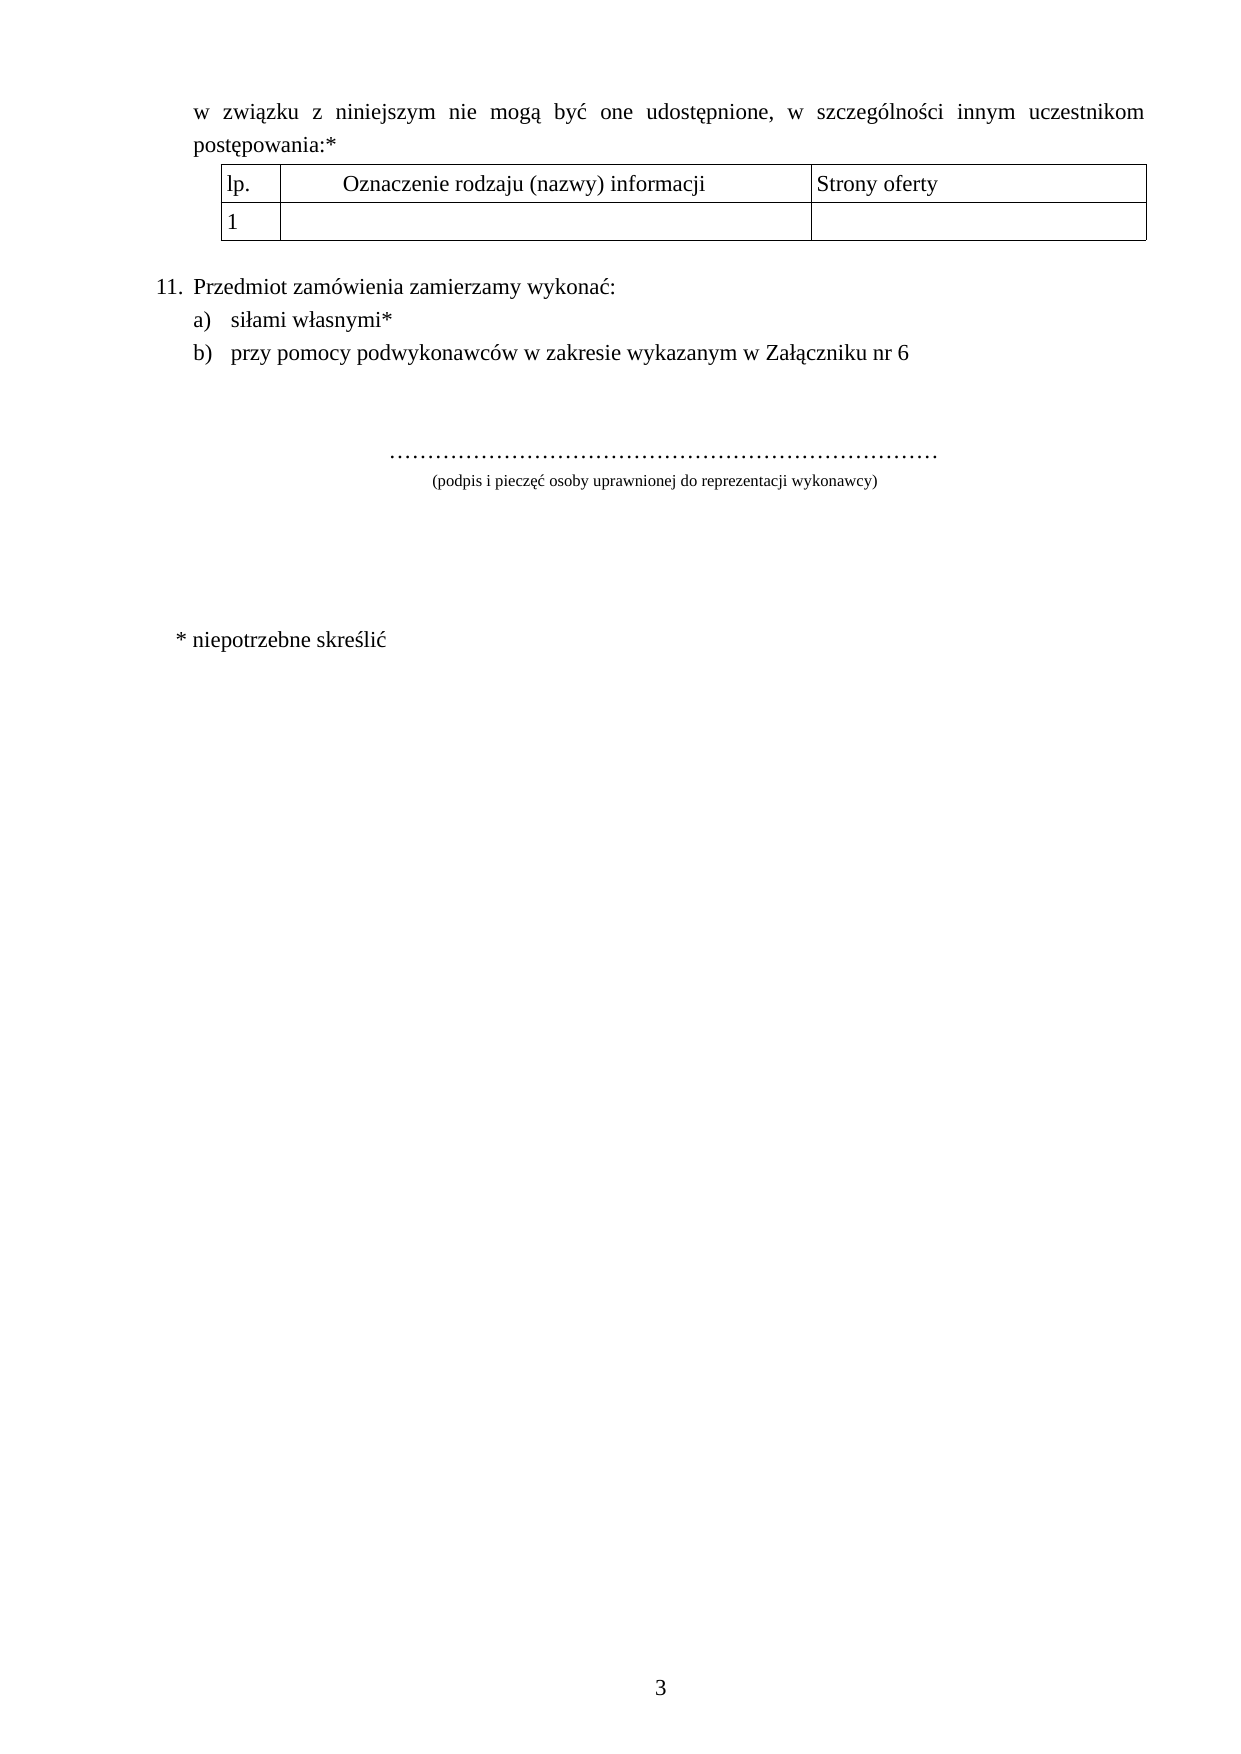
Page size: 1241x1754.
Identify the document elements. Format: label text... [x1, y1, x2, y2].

list siłami własnymi* [193, 306, 1146, 332]
text ……………………………………………………………… [118, 438, 1146, 464]
list Przedmiot zamówienia zamierzamy wykonać: [156, 273, 1146, 299]
table_header lp. [222, 165, 280, 202]
text * niepotrzebne skreślić [118, 626, 1146, 652]
table_cell [281, 203, 811, 240]
text (podpis i pieczęć osoby uprawnionej do reprezentacji wykonawcy) [118, 471, 1146, 490]
list w związku z niniejszym nie mogą być one udostępnione, w szczególności innym uczestnikom postępowania:* [156, 98, 1146, 158]
list przy pomocy podwykonawców w zakresie wykazanym w Załączniku nr 6 [193, 339, 1146, 365]
table_cell [812, 203, 1146, 240]
table_cell 1 [222, 203, 280, 240]
table_header Strony oferty [812, 165, 1146, 202]
table_header Oznaczenie rodzaju (nazwy) informacji [281, 165, 811, 202]
